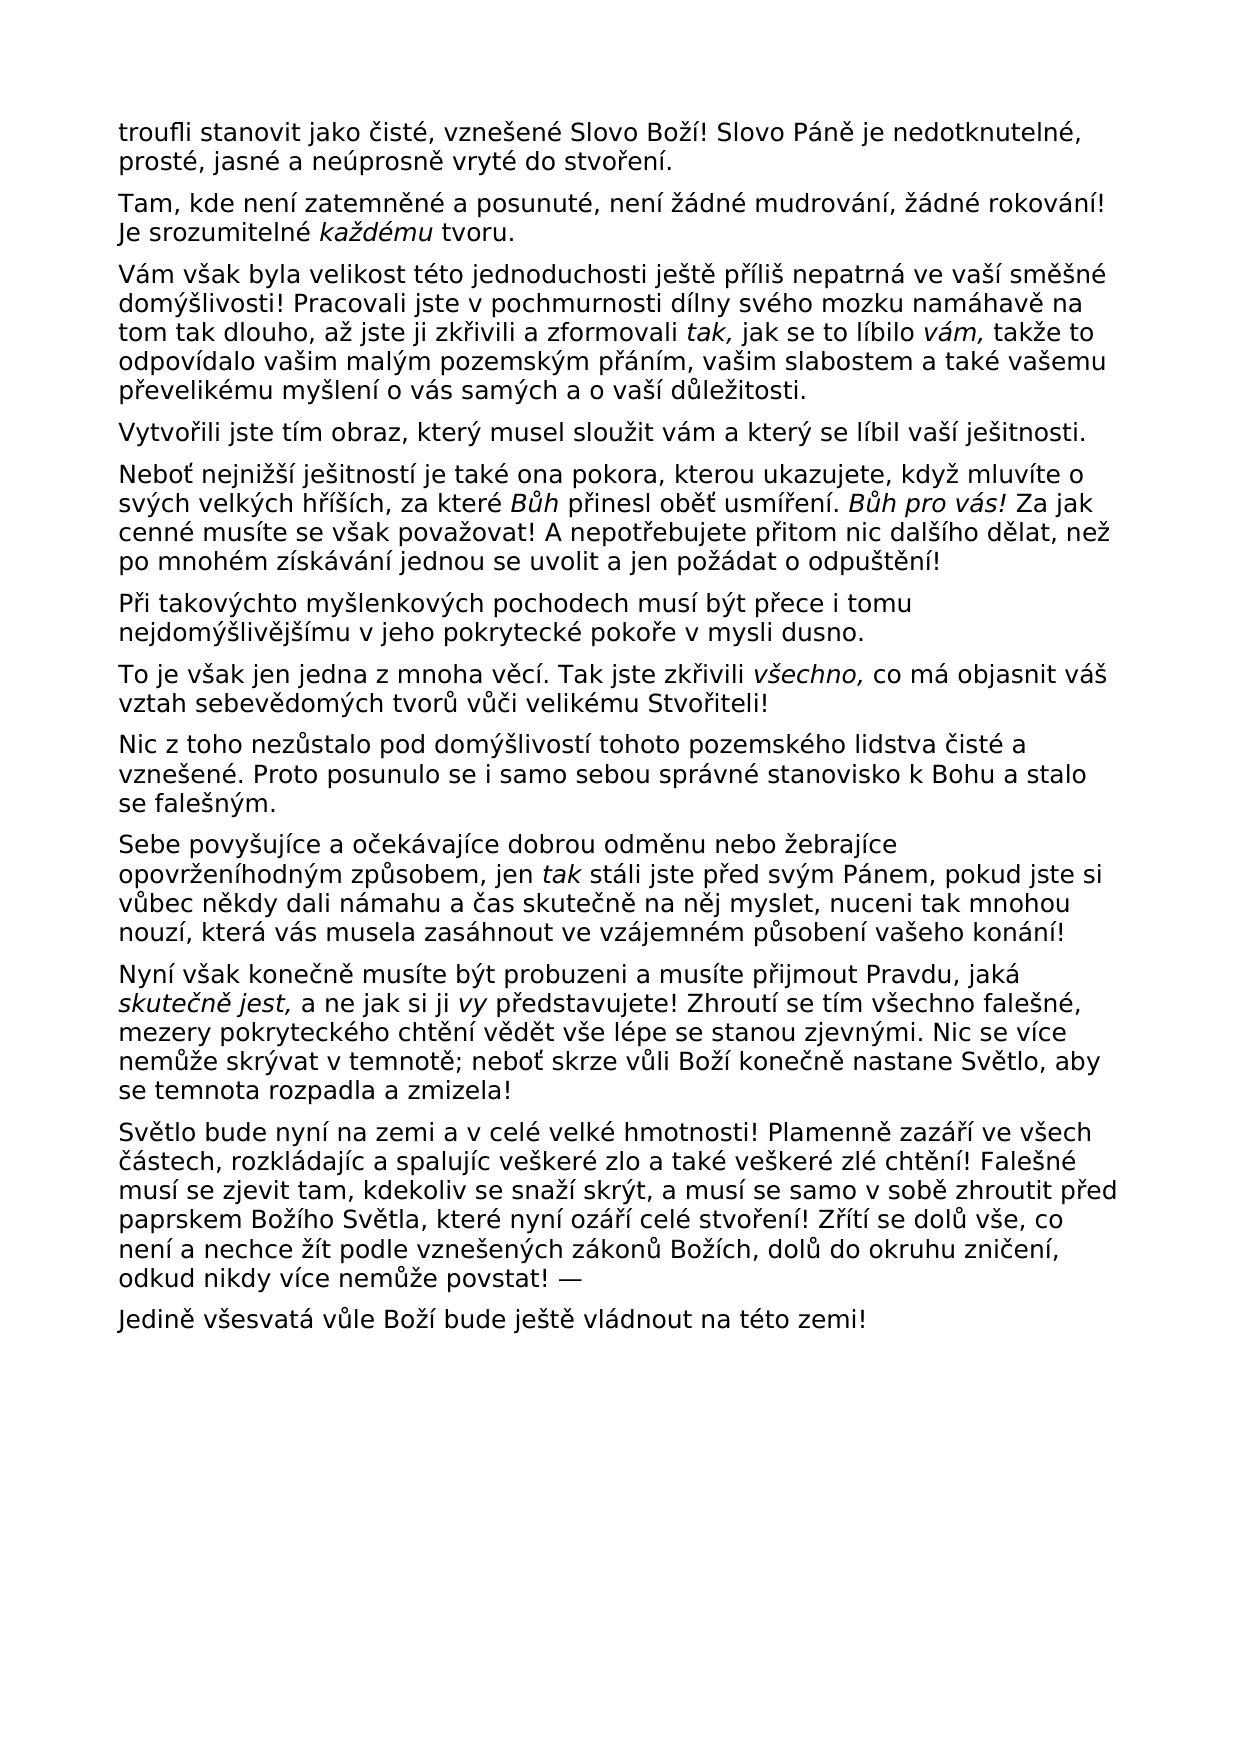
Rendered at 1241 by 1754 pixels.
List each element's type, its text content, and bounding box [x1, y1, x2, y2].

text Vytvořili jste tím obraz, který musel sloužit vám a který se líbil vaší ješitnosti. [118, 418, 1122, 447]
text Vám však byla velikost této jednoduchosti ještě příliš nepatrná ve vaší směšné domýšlivosti! Pracovali jste v pochmurnosti dílny svého mozku namáhavě na tom tak dlouho, až jste ji zkřivili a zformovali tak, jak se to líbilo vám, takže to odpovídalo vašim malým pozemským přáním, vašim slabostem a také vašemu převelikému myšlení o vás samých a o vaší důležitosti. [118, 260, 1122, 406]
text Při takovýchto myšlenkových pochodech musí být přece i tomu nejdomýšlivějšímu v jeho pokrytecké pokoře v mysli dusno. [118, 589, 1122, 647]
text Světlo bude nyní na zemi a v celé velké hmotnosti! Plamenně zazáří ve všech částech, rozkládajíc a spalujíc veškeré zlo a také veškeré zlé chtění! Falešné musí se zjevit tam, kdekoliv se snaží skrýt, a musí se samo v sobě zhroutit před paprskem Božího Světla, které nyní ozáří celé stvoření! Zřítí se dolů vše, co není a nechce žít podle vznešených zákonů Božích, dolů do okruhu zničení, odkud nikdy více nemůže povstat! — [118, 1118, 1122, 1293]
text Nic z toho nezůstalo pod domýšlivostí tohoto pozemského lidstva čisté a vznešené. Proto posunulo se i samo sebou správné stanovisko k Bohu a stalo se falešným. [118, 731, 1122, 818]
text troufli stanovit jako čisté, vznešené Slovo Boží! Slovo Páně je nedotknutelné, prosté, jasné a neúprosně vryté do stvoření. [118, 118, 1122, 176]
text Neboť nejnižší ješitností je také ona pokora, kterou ukazujete, když mluvíte o svých velkých hříších, za které Bůh přinesl oběť usmíření. Bůh pro vás! Za jak cenné musíte se však považovat! A nepotřebujete přitom nic dalšího dělat, než po mnohém získávání jednou se uvolit a jen požádat o odpuštění! [118, 460, 1122, 576]
text Sebe povyšujíce a očekávajíce dobrou odměnu nebo žebrajíce opovrženíhodným způsobem, jen tak stáli jste před svým Pánem, pokud jste si vůbec někdy dali námahu a čas skutečně na něj myslet, nuceni tak mnohou nouzí, která vás musela zasáhnout ve vzájemném působení vašeho konání! [118, 831, 1122, 947]
text Jedině všesvatá vůle Boží bude ještě vládnout na této zemi! [118, 1306, 1122, 1335]
text To je však jen jedna z mnoha věcí. Tak jste zkřivili všechno, co má objasnit váš vztah sebevědomých tvorů vůči velikému Stvořiteli! [118, 660, 1122, 718]
text Tam, kde není zatemněné a posunuté, není žádné mudrování, žádné rokování! Je srozumitelné každému tvoru. [118, 189, 1122, 247]
text Nyní však konečně musíte být probuzeni a musíte přijmout Pravdu, jaká skutečně jest, a ne jak si ji vy představujete! Zhroutí se tím všechno falešné, mezery pokryteckého chtění vědět vše lépe se stanou zjevnými. Nic se více nemůže skrývat v temnotě; neboť skrze vůli Boží konečně nastane Světlo, aby se temnota rozpadla a zmizela! [118, 960, 1122, 1106]
